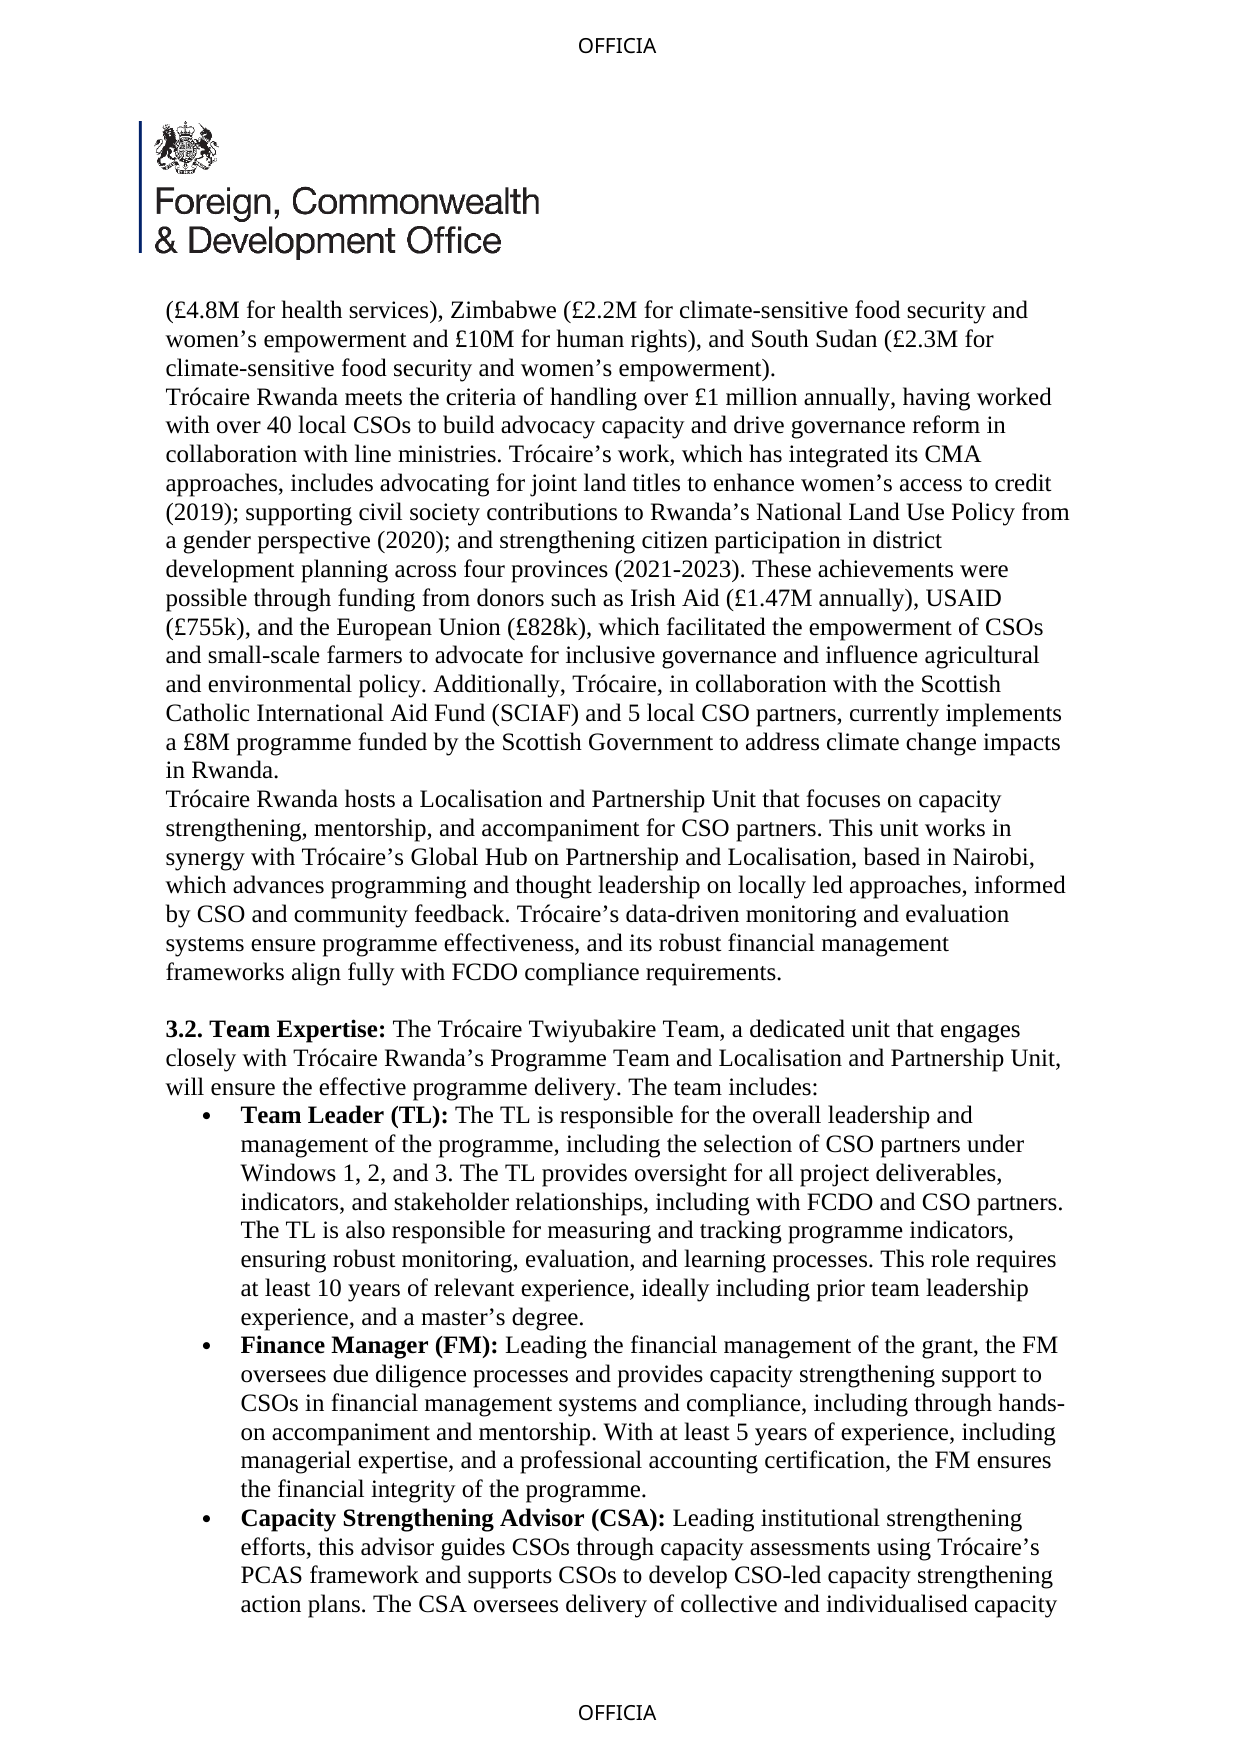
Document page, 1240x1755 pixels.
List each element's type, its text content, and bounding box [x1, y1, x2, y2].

list Finance Manager (FM): Leading the financial management of the grant, the FM oversees due diligence processes and provides capacity strengthening support to CSOs in financial management systems and compliance, including through hands-on accompaniment and mentorship. With at least 5 years of experience, including managerial expertise, and a professional accounting certification, the FM ensures the financial integrity of the programme. [203, 1330, 1074, 1503]
text 3.2. Team Expertise: The Trócaire Twiyubakire Team, a dedicated unit that engages closely with Trócaire Rwanda’s Programme Team and Localisation and Partnership Unit, will ensure the effective programme delivery. The team includes: [165, 1014, 1074, 1100]
text Trócaire Rwanda meets the criteria of handling over £1 million annually, having worked with over 40 local CSOs to build advocacy capacity and drive governance reform in collaboration with line ministries. Trócaire’s work, which has integrated its CMA approaches, includes advocating for joint land titles to enhance women’s access to credit (2019); supporting civil society contributions to Rwanda’s National Land Use Policy from a gender perspective (2020); and strengthening citizen participation in district development planning across four provinces (2021-2023). These achievements were possible through funding from donors such as Irish Aid (£1.47M annually), USAID (£755k), and the European Union (£828k), which facilitated the empowerment of CSOs and small-scale farmers to advocate for inclusive governance and influence agricultural and environmental policy. Additionally, Trócaire, in collaboration with the Scottish Catholic International Aid Fund (SCIAF) and 5 local CSO partners, currently implements a £8M programme funded by the Scottish Government to address climate change impacts in Rwanda. [165, 382, 1074, 784]
list Capacity Strengthening Advisor (CSA): Leading institutional strengthening efforts, this advisor guides CSOs through capacity assessments using Trócaire’s PCAS framework and supports CSOs to develop CSO-led capacity strengthening action plans. The CSA oversees delivery of collective and individualised capacity [203, 1503, 1074, 1618]
text Trócaire Rwanda hosts a Localisation and Partnership Unit that focuses on capacity strengthening, mentorship, and accompaniment for CSO partners. This unit works in synergy with Trócaire’s Global Hub on Partnership and Localisation, based in Nairobi, which advances programming and thought leadership on locally led approaches, informed by CSO and community feedback. Trócaire’s data-driven monitoring and evaluation systems ensure programme effectiveness, and its robust financial management frameworks align fully with FCDO compliance requirements. [165, 784, 1074, 985]
text (£4.8M for health services), Zimbabwe (£2.2M for climate-sensitive food security and women’s empowerment and £10M for human rights), and South Sudan (£2.3M for climate-sensitive food security and women’s empowerment). [165, 295, 1074, 382]
list Team Leader (TL): The TL is responsible for the overall leadership and management of the programme, including the selection of CSO partners under Windows 1, 2, and 3. The TL provides oversight for all project deliverables, indicators, and stakeholder relationships, including with FCDO and CSO partners. The TL is also responsible for measuring and tracking programme indicators, ensuring robust monitoring, evaluation, and learning processes. This role requires at least 10 years of relevant experience, ideally including prior team leadership experience, and a master’s degree. [203, 1100, 1074, 1330]
